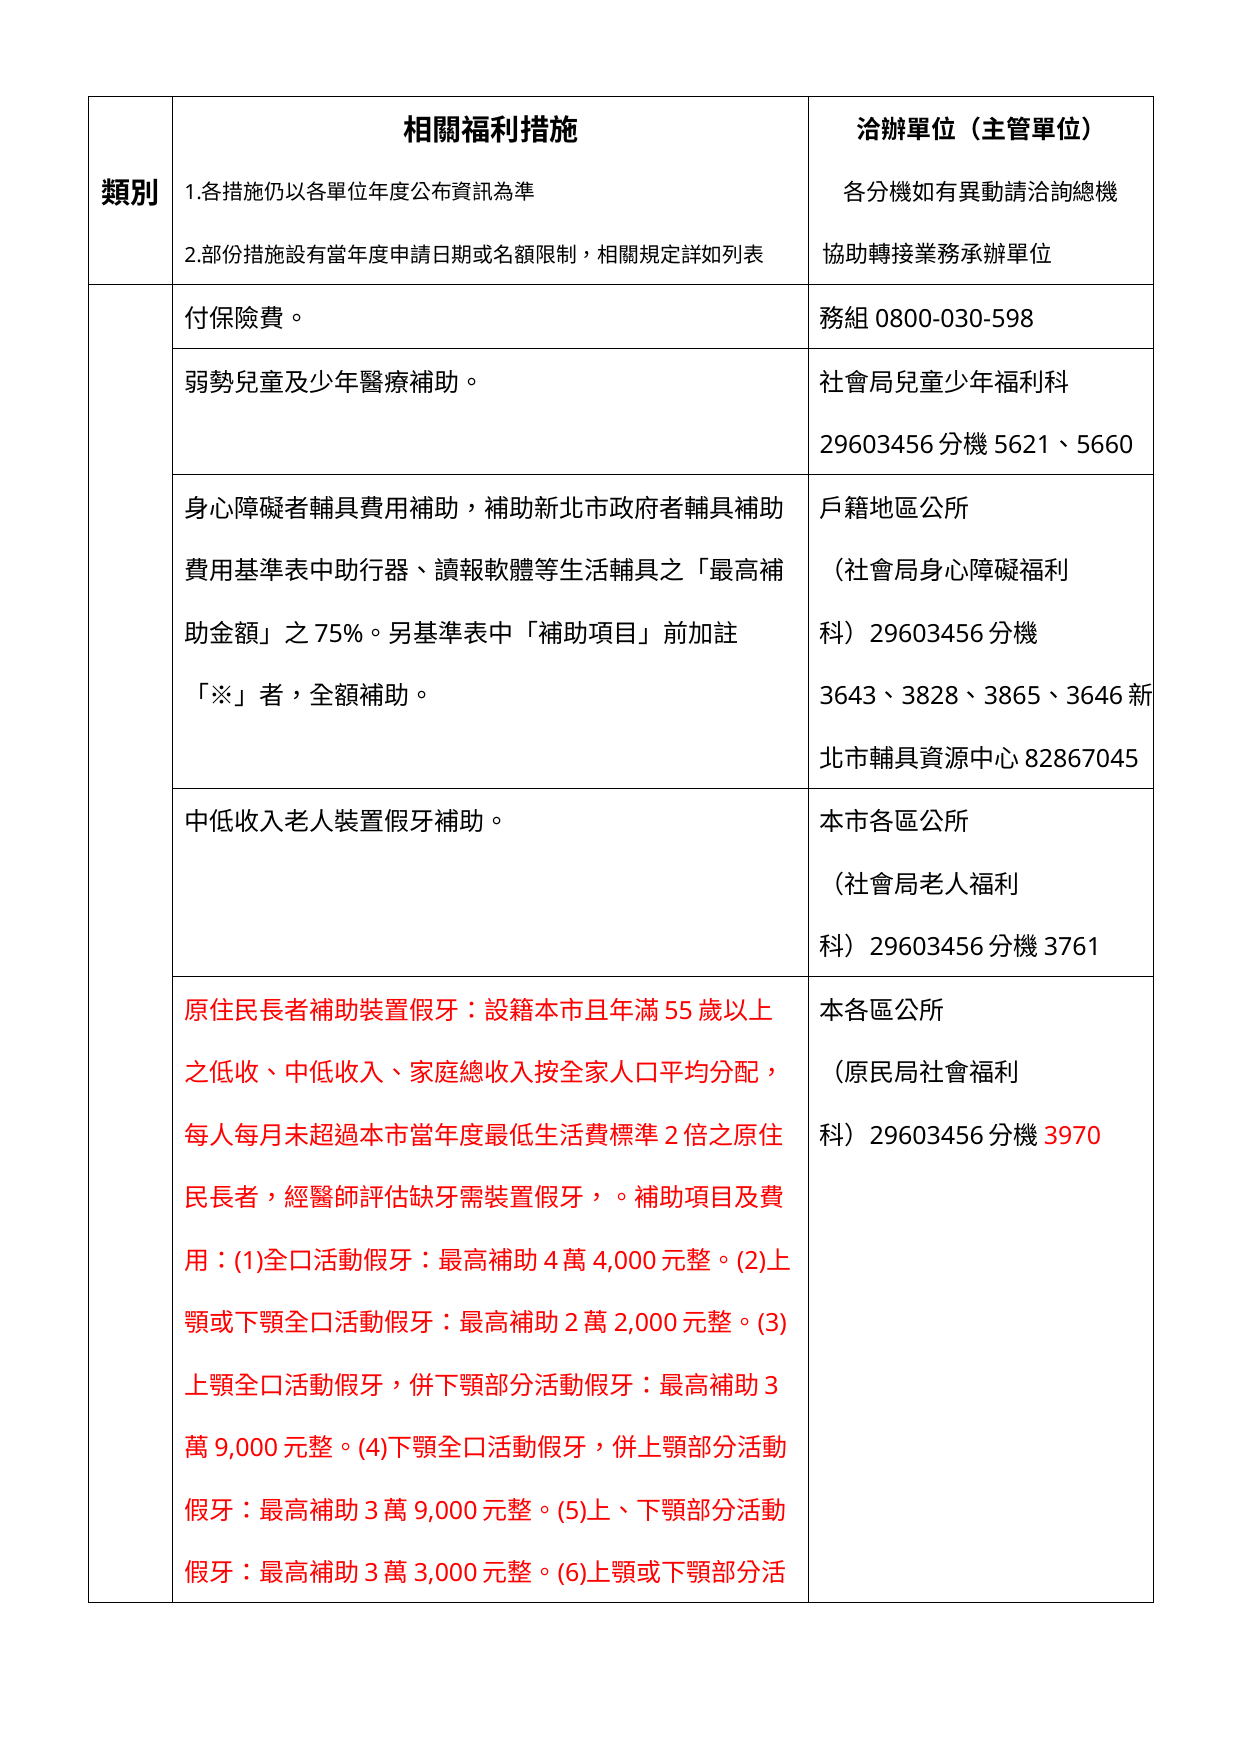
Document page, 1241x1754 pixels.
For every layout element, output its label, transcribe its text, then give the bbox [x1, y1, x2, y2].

table_cell 付保險費。 [173, 285, 808, 348]
table_cell 務組 0800-030-598 [809, 285, 1153, 348]
table_cell 戶籍地區公所 （社會局身心障礙福利科）29603456分機3643、3828、3865、3646新北市輔具資源中心82867045 [809, 475, 1153, 787]
table_header 洽辦單位（主管單位） 各分機如有異動請洽詢總機 協助轉接業務承辦單位 [809, 97, 1153, 284]
table_cell 本市各區公所 （社會局老人福利科）29603456分機3761 [809, 789, 1153, 976]
table_cell 身心障礙者輔具費用補助，補助新北市政府者輔具補助費用基準表中助行器、讀報軟體等生活輔具之「最高補助金額」之75%。另基準表中「補助項目」前加註「※」者，全額補助。 [173, 475, 808, 787]
table_header 相關福利措施 1.各措施仍以各單位年度公布資訊為準 2.部份措施設有當年度申請日期或名額限制，相關規定詳如列表 [173, 97, 808, 284]
table_cell 社會局兒童少年福利科 29603456分機5621、5660 [809, 349, 1153, 474]
table_cell 本各區公所 （原民局社會福利科）29603456分機3970 [809, 977, 1153, 1602]
table_cell 中低收入老人裝置假牙補助。 [173, 789, 808, 976]
table_cell 弱勢兒童及少年醫療補助。 [173, 349, 808, 474]
table_header 類別 [89, 97, 172, 284]
table_cell 原住民長者補助裝置假牙：設籍本市且年滿55歲以上之低收、中低收入、家庭總收入按全家人口平均分配，每人每月未超過本市當年度最低生活費標準2倍之原住民長者，經醫師評估缺牙需裝置假牙，。補助項目及費用：(1)全口活動假牙：最高補助4萬4,000元整。(2)上顎或下顎全口活動假牙：最高補助2萬2,000元整。(3)上顎全口活動假牙，併下顎部分活動假牙：最高補助3萬9,000元整。(4)下顎全口活動假牙，併上顎部分活動假牙：最高補助3萬9,000元整。(5)上、下顎部分活動假牙：最高補助3萬3,000元整。(6)上顎或下顎部分活 [173, 977, 808, 1602]
